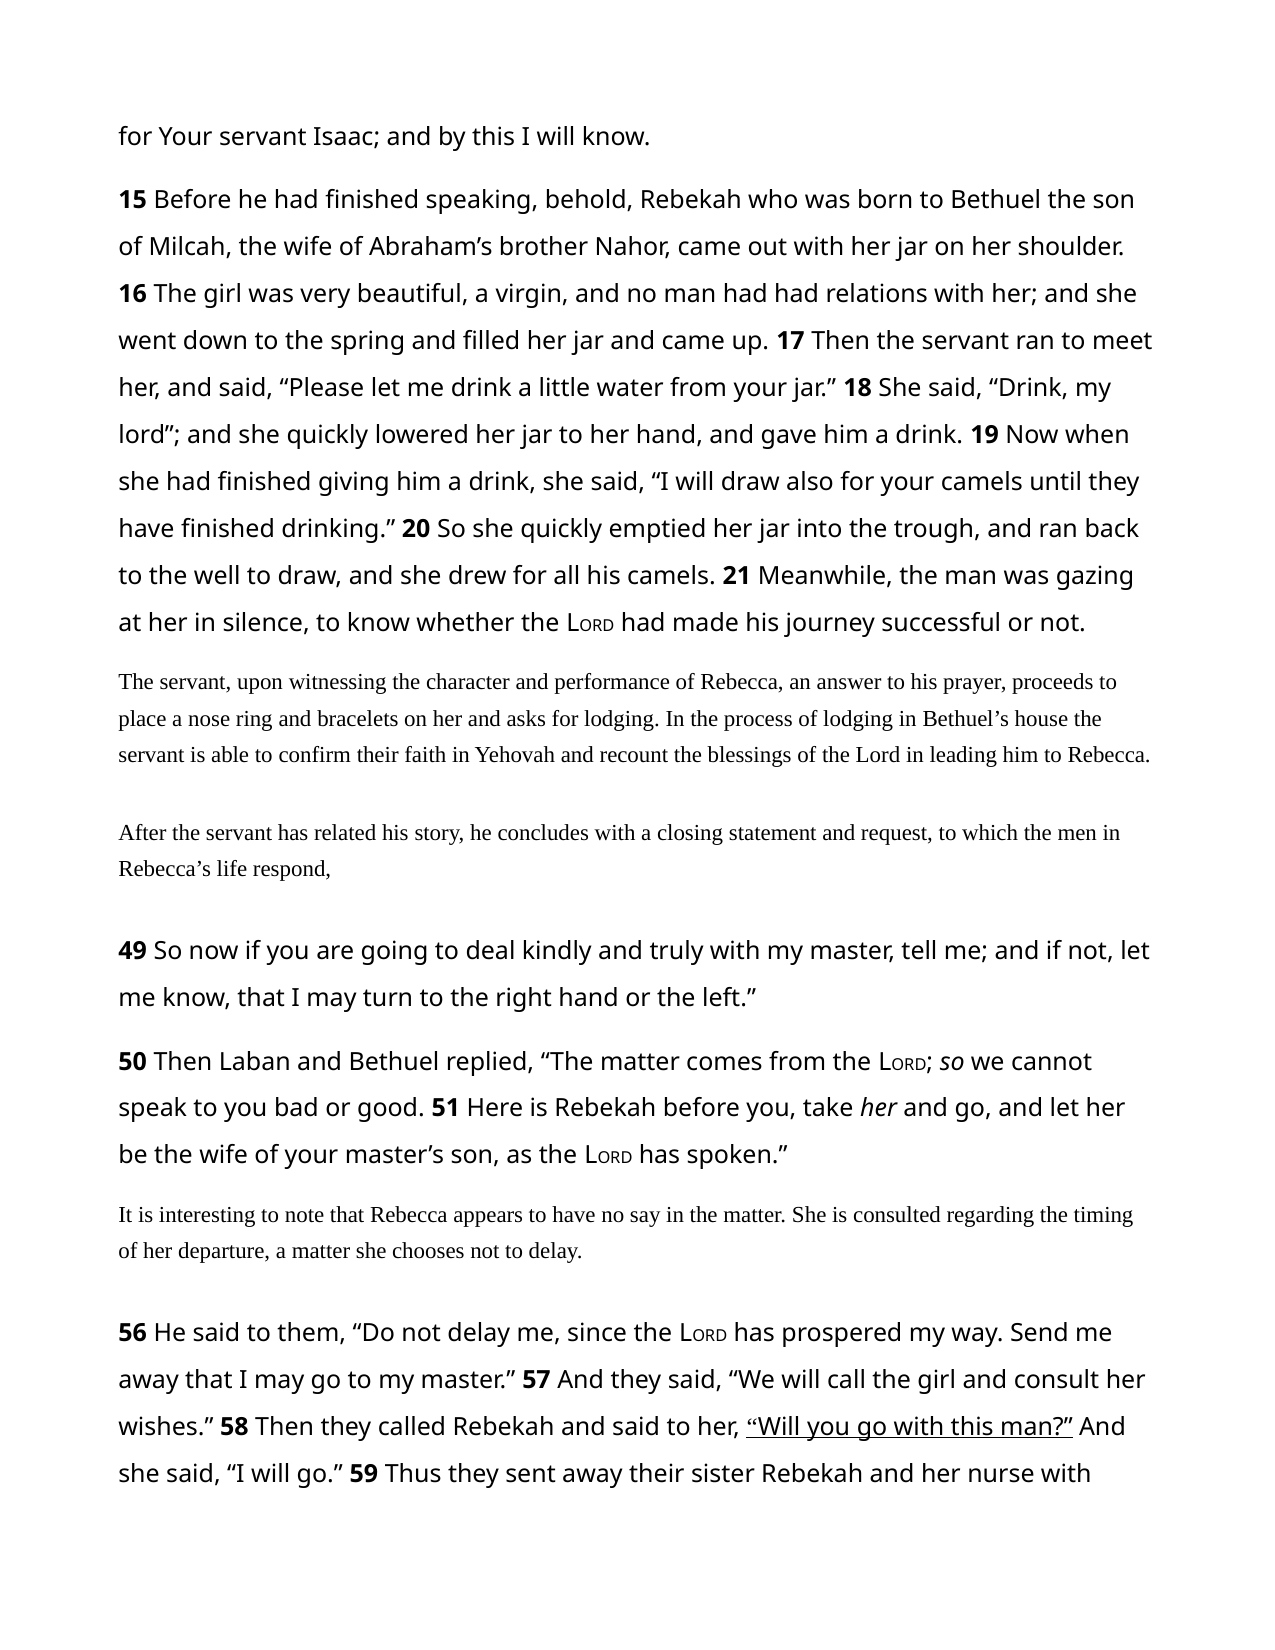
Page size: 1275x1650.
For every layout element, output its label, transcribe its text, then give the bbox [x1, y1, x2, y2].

text 56 He said to them, “Do not delay me, since the Lord has prospered my way. Send me away that I may go to my master.” 57 And they said, “We will call the girl and consult her wishes.” 58 Then they called Rebekah and said to her, “Will you go with this man?” And she said, “I will go.” 59 Thus they sent away their sister Rebekah and her nurse with [118, 1315, 1157, 1490]
text 15 Before he had finished speaking, behold, Rebekah who was born to Bethuel the son of Milcah, the wife of Abraham’s brother Nahor, came out with her jar on her shoulder. 16 The girl was very beautiful, a virgin, and no man had had relations with her; and she went down to the spring and filled her jar and came up. 17 Then the servant ran to meet her, and said, “Please let me drink a little water from your jar.” 18 She said, “Drink, my lord”; and she quickly lowered her jar to her hand, and gave him a drink. 19 Now when she had finished giving him a drink, she said, “I will draw also for your camels until they have finished drinking.” 20 So she quickly emptied her jar into the trough, and ran back to the well to draw, and she drew for all his camels. 21 Meanwhile, the man was gazing at her in silence, to know whether the Lord had made his journey successful or not. [118, 182, 1157, 639]
text 49 So now if you are going to deal kindly and truly with my master, tell me; and if not, let me know, that I may turn to the right hand or the left.” [118, 932, 1157, 1013]
text The servant, upon witnessing the character and performance of Rebecca, an answer to his prayer, proceeds to place a nose ring and bracelets on her and asks for lodging. In the process of lodging in Bethuel’s house the servant is able to confirm their faith in Yehovah and recount the blessings of the Lord in leading him to Rebecca. [118, 668, 1157, 767]
text It is interesting to note that Rebecca appears to have no say in the matter. She is consulted regarding the timing of her departure, a matter she chooses not to delay. [118, 1201, 1157, 1263]
text for Your servant Isaac; and by this I will know. [118, 118, 1157, 152]
text 50 Then Laban and Bethuel replied, “The matter comes from the Lord; so we cannot speak to you bad or good. 51 Here is Rebekah before you, take her and go, and let her be the wife of your master’s son, as the Lord has spoken.” [118, 1043, 1157, 1171]
text After the servant has related his story, he concludes with a closing statement and request, to which the men in Rebecca’s life respond, [118, 818, 1157, 881]
